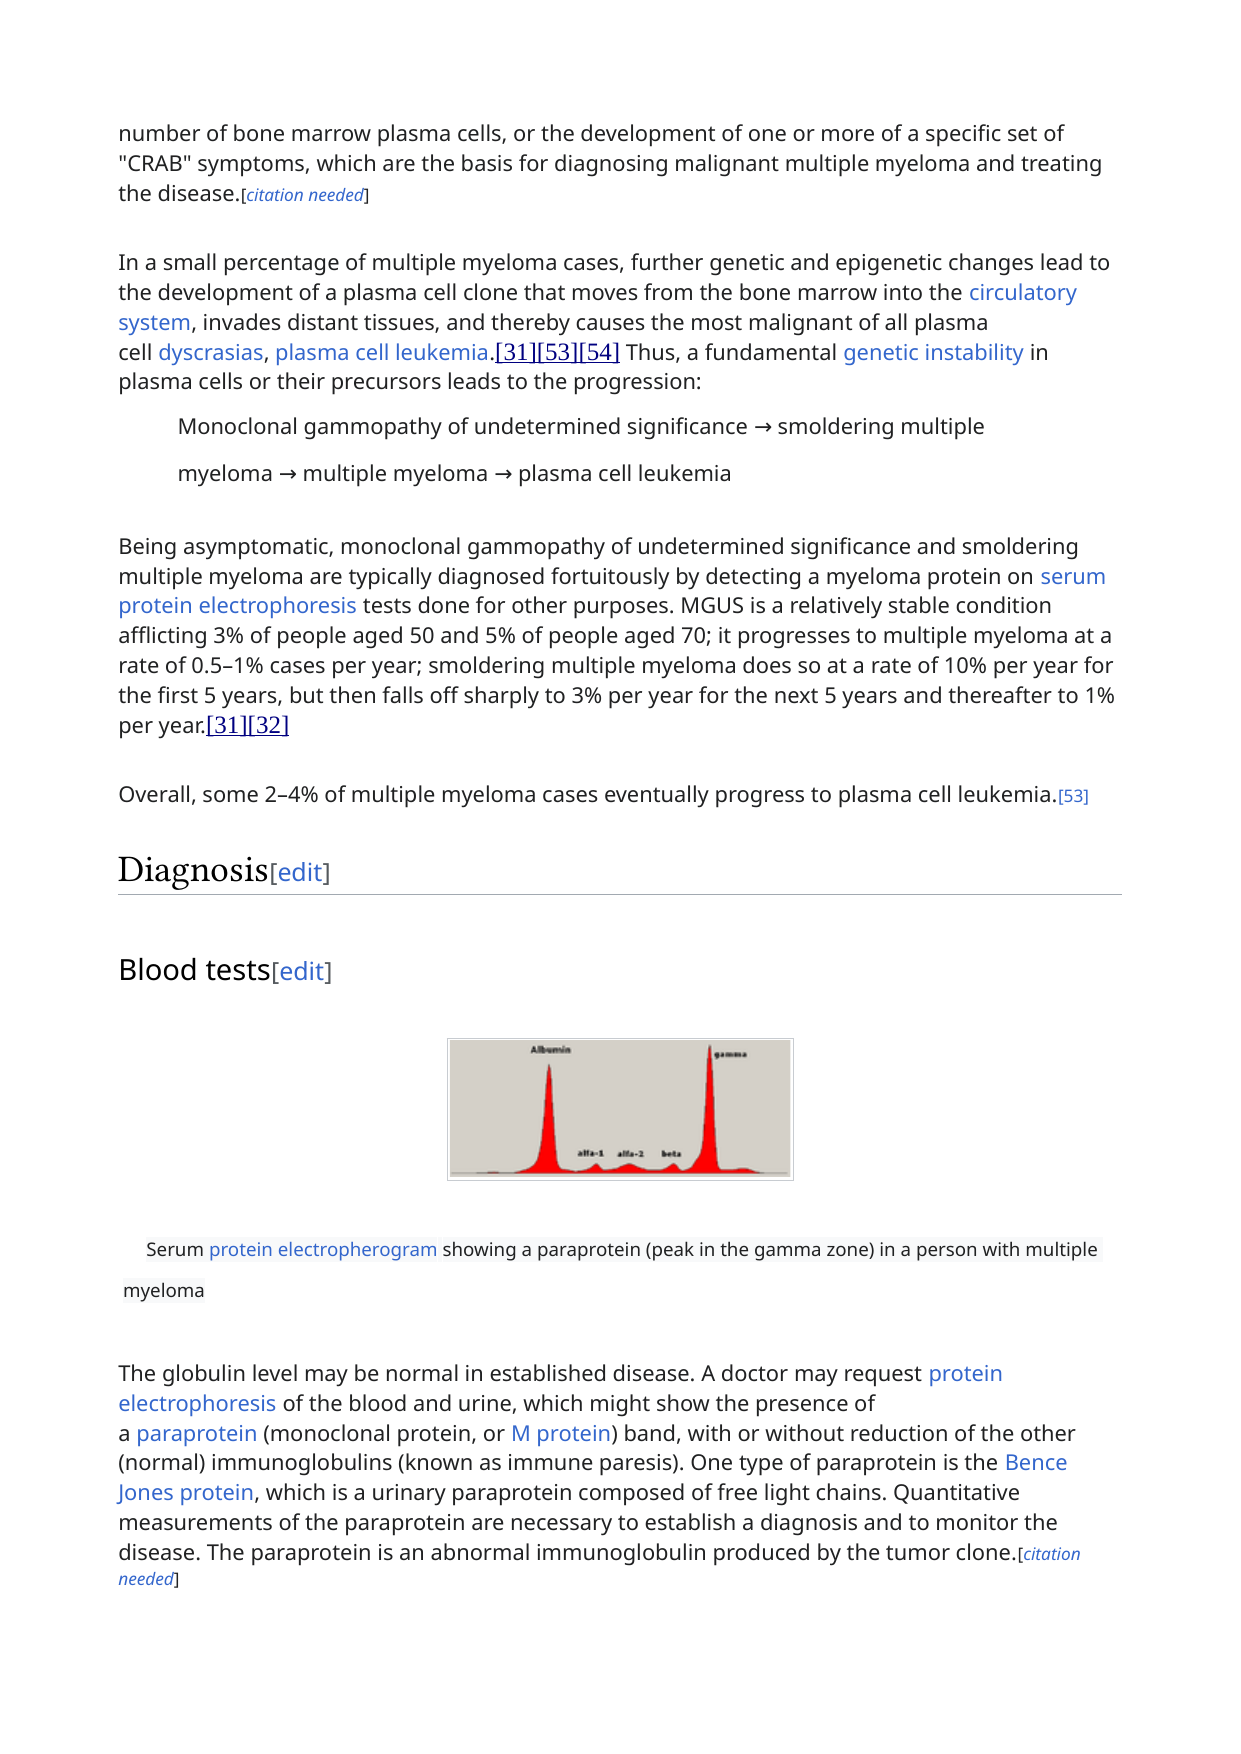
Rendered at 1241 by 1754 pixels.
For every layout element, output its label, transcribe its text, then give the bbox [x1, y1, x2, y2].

text Serum protein electropherogram showing a paraprotein (peak in the gamma zone) in a person with multiple myeloma [123, 1237, 1122, 1303]
text number of bone marrow plasma cells, or the development of one or more of a specific set of "CRAB" symptoms, which are the basis for diagnosing malignant multiple myeloma and treating the disease.[citation needed] [118, 118, 1122, 207]
text In a small percentage of multiple myeloma cases, further genetic and epigenetic changes lead to the development of a plasma cell clone that moves from the bone marrow into the circulatory system, invades distant tissues, and thereby causes the most malignant of all plasma cell dyscrasias, plasma cell leukemia.[31][53][54] Thus, a fundamental genetic instability in plasma cells or their precursors leads to the progression: [118, 247, 1122, 396]
text Being asymptomatic, monoclonal gammopathy of undetermined significance and smoldering multiple myeloma are typically diagnosed fortuitously by detecting a myeloma protein on serum protein electrophoresis tests done for other purposes. MGUS is a relatively stable condition afflicting 3% of people aged 50 and 5% of people aged 70; it progresses to multiple myeloma at a rate of 0.5–1% cases per year; smoldering multiple myeloma does so at a rate of 10% per year for the first 5 years, but then falls off sharply to 3% per year for the next 5 years and thereafter to 1% per year.[31][32] [118, 531, 1122, 739]
text Overall, some 2–4% of multiple myeloma cases eventually progress to plasma cell leukemia.[53] [118, 779, 1122, 809]
picture [449, 1040, 791, 1177]
subtitle Diagnosis[edit] [118, 848, 1122, 894]
text The globulin level may be normal in established disease. A doctor may request protein electrophoresis of the blood and urine, which might show the presence of a paraprotein (monoclonal protein, or M protein) band, with or without reduction of the other (normal) immunoglobulins (known as immune paresis). One type of paraprotein is the Bence Jones protein, which is a urinary paraprotein composed of free light chains. Quantitative measurements of the paraprotein are necessary to establish a diagnosis and to monitor the disease. The paraprotein is an abnormal immunoglobulin produced by the tumor clone.[citation needed] [118, 1358, 1122, 1590]
text Monoclonal gammopathy of undetermined significance → smoldering multiple myeloma → multiple myeloma → plasma cell leukemia [177, 411, 1063, 488]
subtitle Blood tests[edit] [118, 949, 1122, 989]
